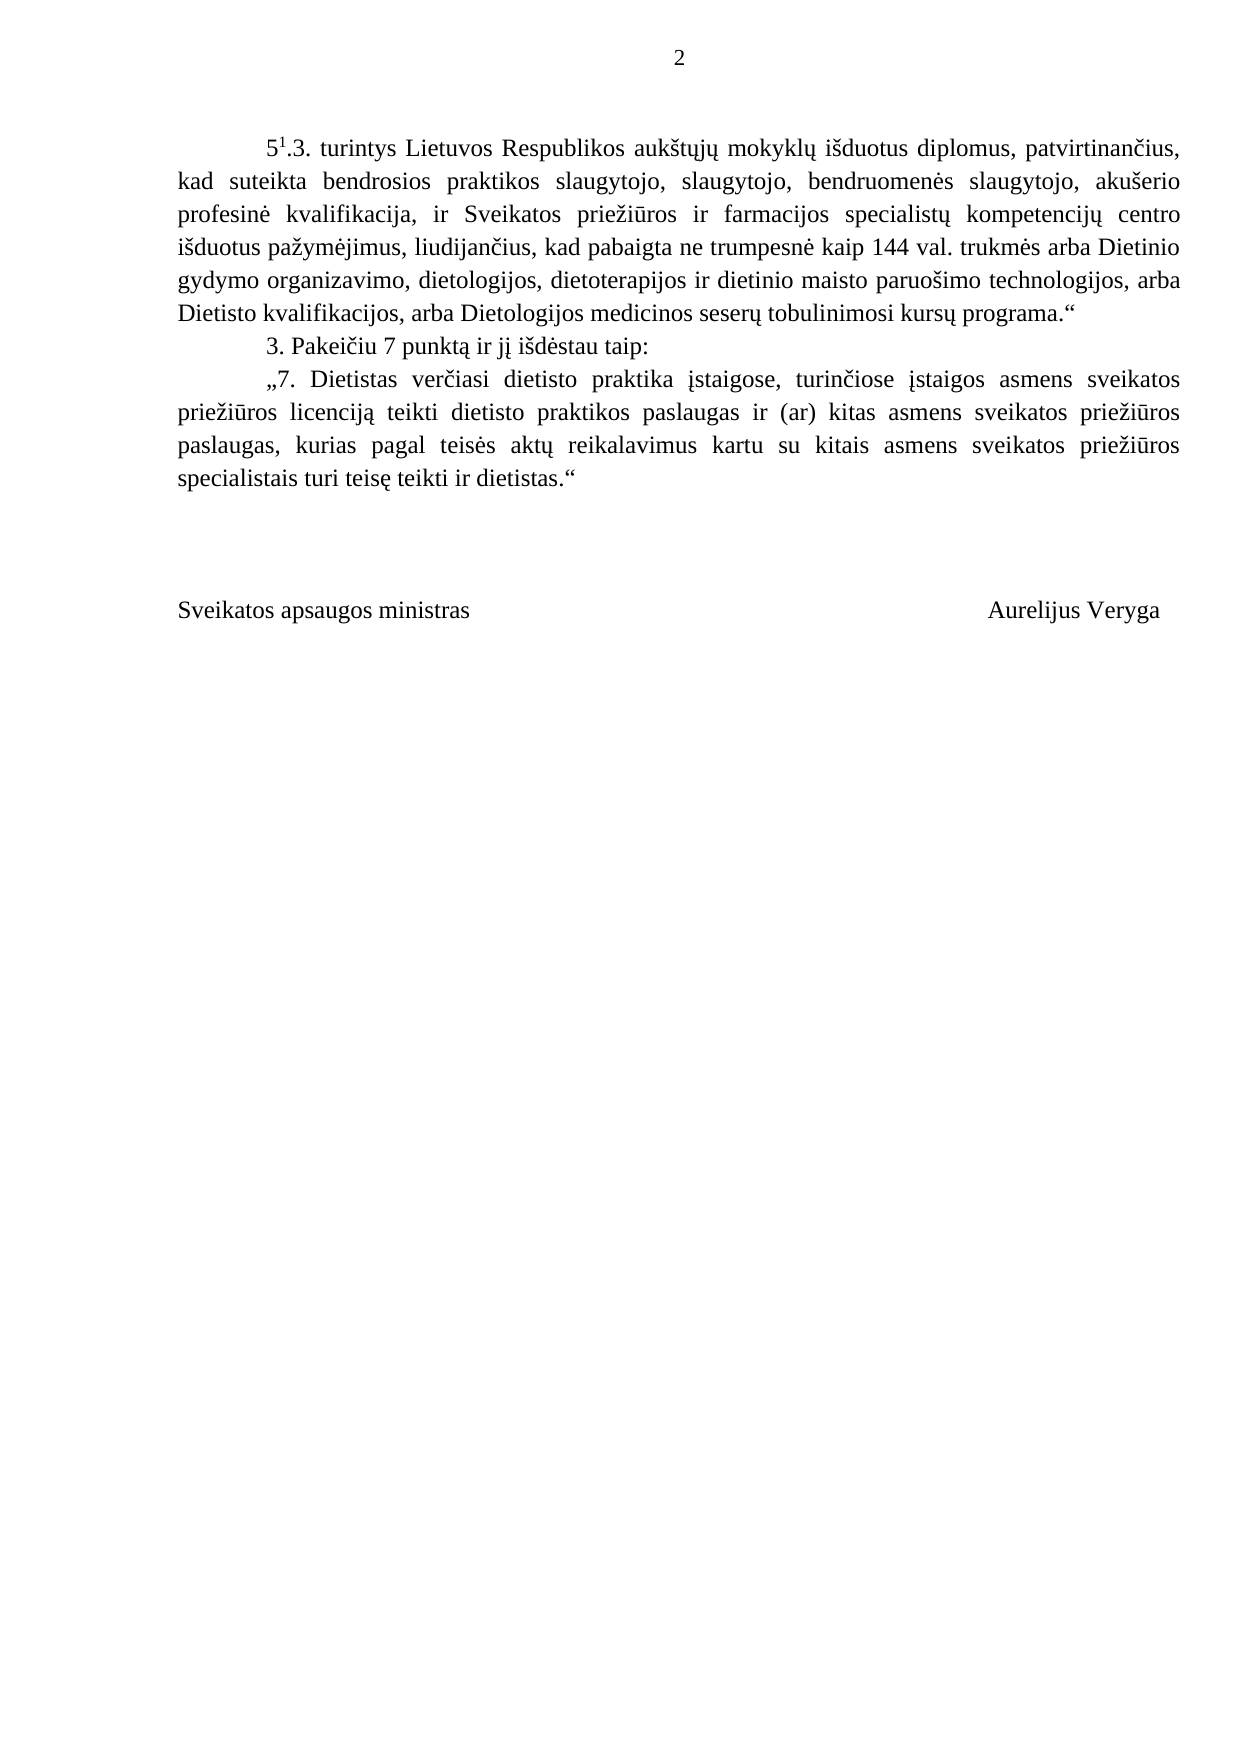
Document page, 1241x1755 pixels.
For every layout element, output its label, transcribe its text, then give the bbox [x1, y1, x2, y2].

text 3. Pakeičiu 7 punktą ir jį išdėstau taip: [177, 331, 1181, 360]
text „7. Dietistas verčiasi dietisto praktika įstaigose, turinčiose įstaigos asmens sveikatos priežiūros licenciją teikti dietisto praktikos paslaugas ir (ar) kitas asmens sveikatos priežiūros paslaugas, kurias pagal teisės aktų reikalavimus kartu su kitais asmens sveikatos priežiūros specialistais turi teisę teikti ir dietistas.“ [177, 364, 1181, 492]
text 51.3. turintys Lietuvos Respublikos aukštųjų mokyklų išduotus diplomus, patvirtinančius, kad suteikta bendrosios praktikos slaugytojo, slaugytojo, bendruomenės slaugytojo, akušerio profesinė kvalifikacija, ir Sveikatos priežiūros ir farmacijos specialistų kompetencijų centro išduotus pažymėjimus, liudijančius, kad pabaigta ne trumpesnė kaip 144 val. trukmės arba Dietinio gydymo organizavimo, dietologijos, dietoterapijos ir dietinio maisto paruošimo technologijos, arba Dietisto kvalifikacijos, arba Dietologijos medicinos seserų tobulinimosi kursų programa.“ [177, 133, 1181, 327]
text Sveikatos apsaugos ministras Aurelijus Veryga [177, 595, 1181, 624]
